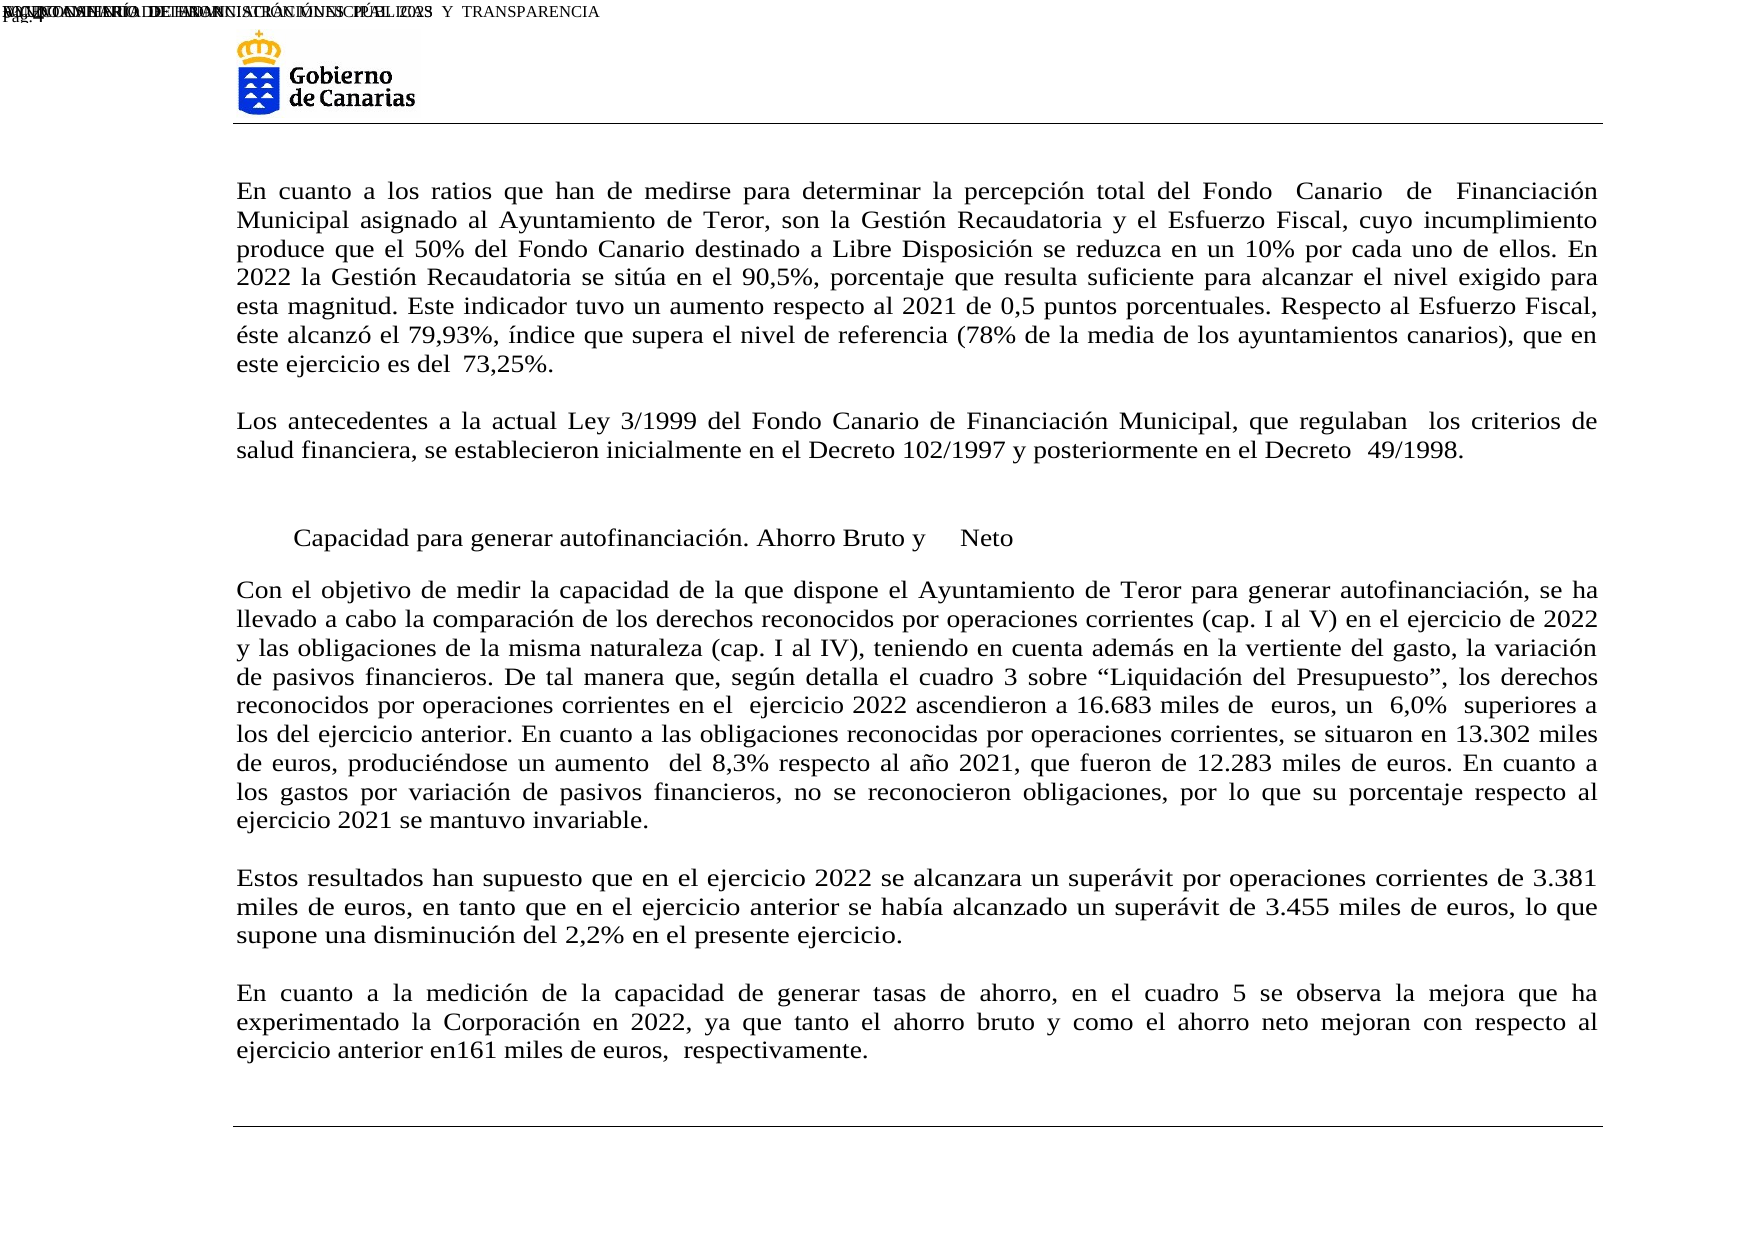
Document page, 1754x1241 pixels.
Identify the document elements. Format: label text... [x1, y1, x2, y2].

picture [236, 29, 422, 118]
text En cuanto a la medición de la capacidad de generar tasas de ahorro, en el cuadro 5 se observa la mejora que ha experimentado la Corporación en 2022, ya que tanto el ahorro bruto y como el ahorro neto mejoran con respecto al ejercicio anterior en161 miles de euros, respectivamente. [236, 978, 1600, 1064]
text Los antecedentes a la actual Ley 3/1999 del Fondo Canario de Financiación Municipal, que regulaban los criterios de salud financiera, se establecieron inicialmente en el Decreto 102/1997 y posteriormente en el Decreto 49/1998. [236, 406, 1600, 464]
text Con el objetivo de medir la capacidad de la que dispone el Ayuntamiento de Teror para generar autofinanciación, se ha llevado a cabo la comparación de los derechos reconocidos por operaciones corrientes (cap. I al V) en el ejercicio de 2022 y las obligaciones de la misma naturaleza (cap. I al IV), teniendo en cuenta además en la vertiente del gasto, la variación de pasivos financieros. De tal manera que, según detalla el cuadro 3 sobre “Liquidación del Presupuesto”, los derechos reconocidos por operaciones corrientes en el ejercicio 2022 ascendieron a 16.683 miles de euros, un 6,0% superiores a los del ejercicio anterior. En cuanto a las obligaciones reconocidas por operaciones corrientes, se situaron en 13.302 miles de euros, produciéndose un aumento del 8,3% respecto al año 2021, que fueron de 12.283 miles de euros. En cuanto a los gastos por variación de pasivos financieros, no se reconocieron obligaciones, por lo que su porcentaje respecto al ejercicio 2021 se mantuvo invariable. [236, 575, 1600, 834]
text  Capacidad para generar autofinanciación. Ahorro Bruto y Neto [236, 523, 1614, 551]
text Estos resultados han supuesto que en el ejercicio 2022 se alcanzara un superávit por operaciones corrientes de 3.381 miles de euros, en tanto que en el ejercicio anterior se había alcanzado un superávit de 3.455 miles de euros, lo que supone una disminución del 2,2% en el presente ejercicio. [236, 863, 1600, 949]
text En cuanto a los ratios que han de medirse para determinar la percepción total del Fondo Canario de Financiación Municipal asignado al Ayuntamiento de Teror, son la Gestión Recaudatoria y el Esfuerzo Fiscal, cuyo incumplimiento produce que el 50% del Fondo Canario destinado a Libre Disposición se reduzca en un 10% por cada uno de ellos. En 2022 la Gestión Recaudatoria se sitúa en el 90,5%, porcentaje que resulta suficiente para alcanzar el nivel exigido para esta magnitud. Este indicador tuvo un aumento respecto al 2021 de 0,5 puntos porcentuales. Respecto al Esfuerzo Fiscal, éste alcanzó el 79,93%, índice que supera el nivel de referencia (78% de la media de los ayuntamientos canarios), que en este ejercicio es del 73,25%. [236, 176, 1600, 377]
